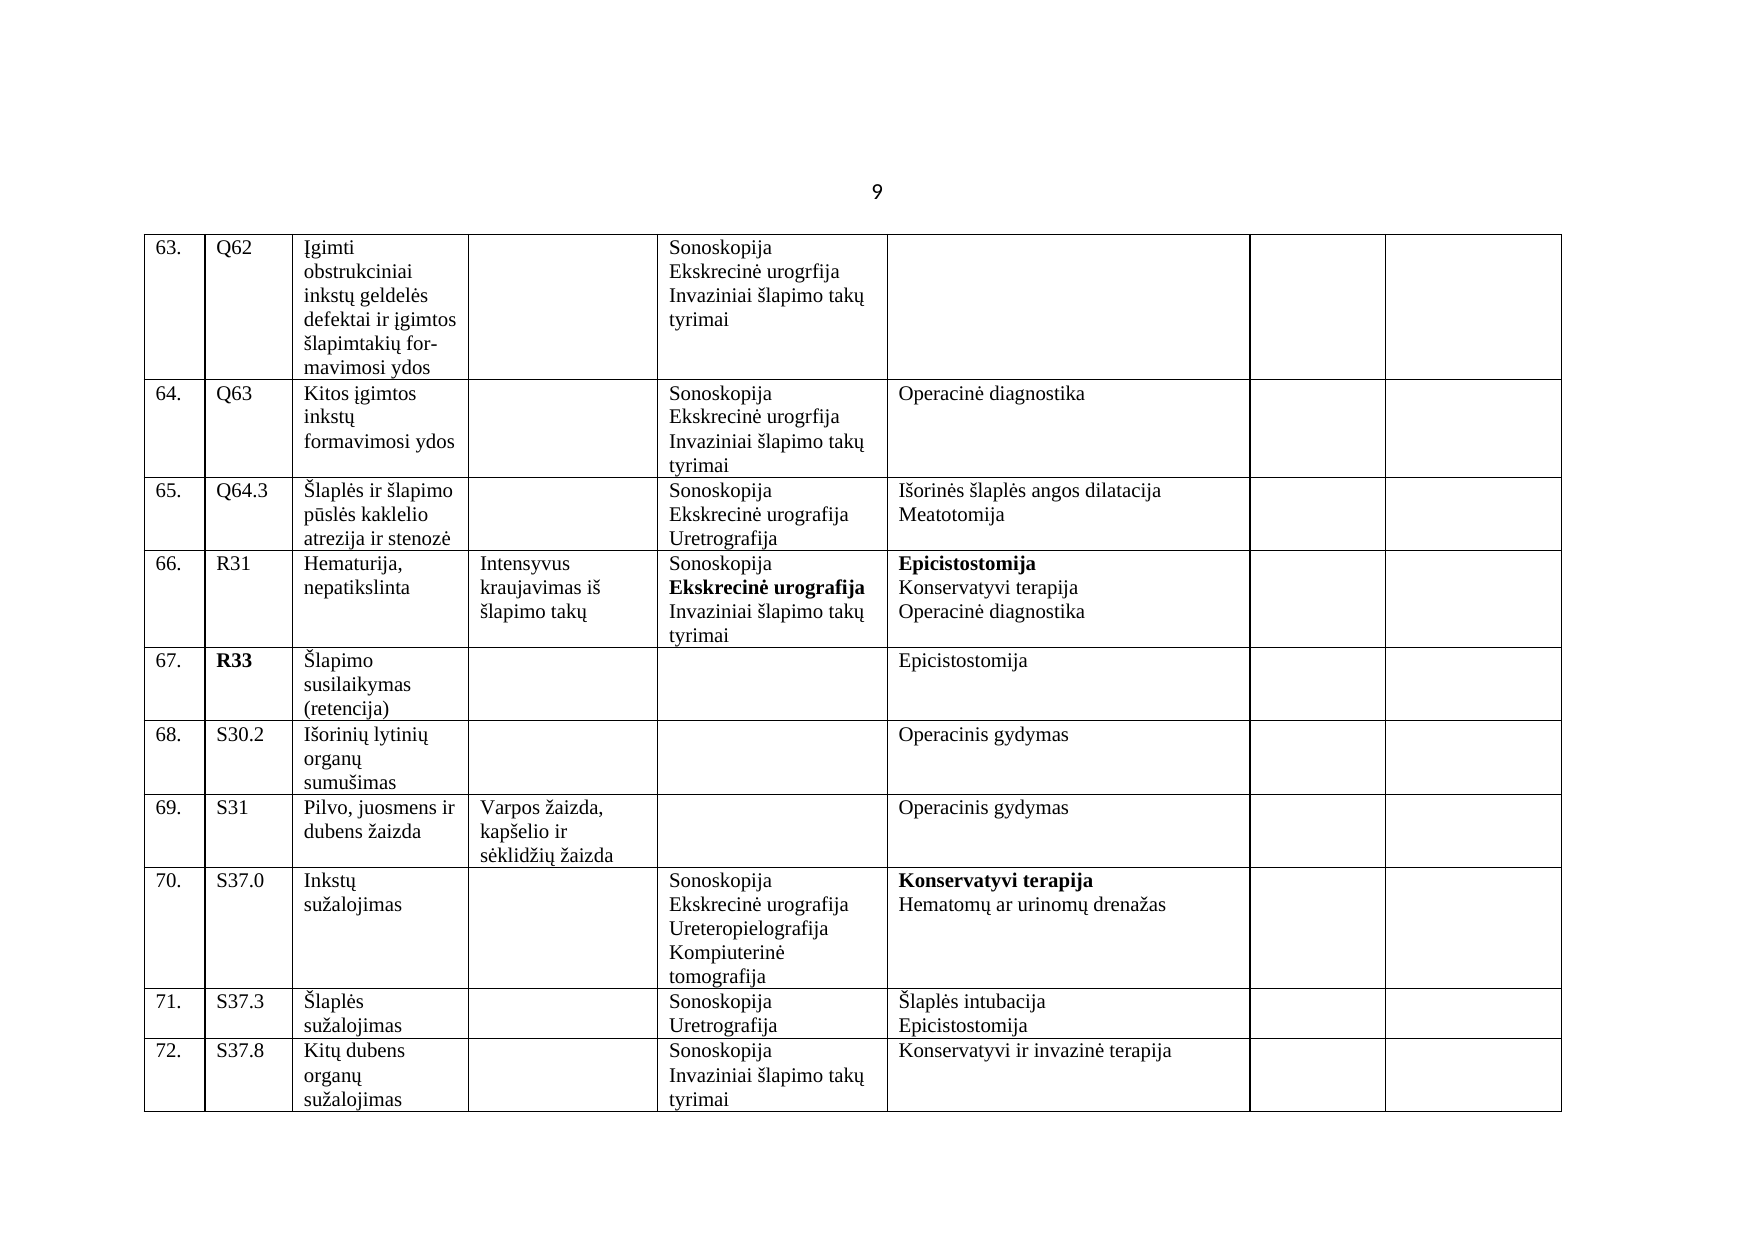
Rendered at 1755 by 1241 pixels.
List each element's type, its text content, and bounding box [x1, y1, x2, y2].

table_cell 71. [145, 989, 204, 1037]
table_cell Epicistostomija Konservatyvi terapija Operacinė diagnostika [888, 551, 1249, 647]
table_cell [1251, 235, 1385, 379]
table_cell 69. [145, 795, 204, 867]
table_cell [469, 1039, 657, 1111]
table_cell S31 [206, 795, 292, 867]
table_cell [1386, 478, 1561, 550]
table_cell 63. [145, 235, 204, 379]
table_cell [1251, 721, 1385, 794]
table_cell [469, 721, 657, 794]
table_cell 67. [145, 648, 204, 720]
table_cell Q62 [206, 235, 292, 379]
table_cell [469, 235, 657, 379]
table_cell [469, 478, 657, 550]
table_cell Kitos įgimtos inkstų formavimosi ydos [293, 380, 468, 477]
table_cell [469, 989, 657, 1037]
table_cell Šlaplės sužalojimas [293, 989, 468, 1037]
table_cell 65. [145, 478, 204, 550]
table_cell Sonoskopija Invaziniai šlapimo takų tyrimai [658, 1039, 887, 1111]
table_cell S37.0 [206, 868, 292, 988]
table_cell [1386, 989, 1561, 1037]
table_cell Konservatyvi terapija Hematomų ar urinomų drenažas [888, 868, 1249, 988]
table_cell [1386, 868, 1561, 988]
table_cell [1251, 868, 1385, 988]
table_cell Įgimti obstrukciniai inkstų geldelės defektai ir įgimtos šlapimtakių for-mavimosi ydos [293, 235, 468, 379]
table_cell Epicistostomija [888, 648, 1249, 720]
table_cell [1386, 1039, 1561, 1111]
table_cell [469, 868, 657, 988]
table_cell Inkstų sužalojimas [293, 868, 468, 988]
table_cell [888, 235, 1249, 379]
table_cell Šlapimo susilaikymas (retencija) [293, 648, 468, 720]
table_cell [658, 648, 887, 720]
table_cell Q64.3 [206, 478, 292, 550]
table_cell Intensyvus kraujavimas iš šlapimo takų [469, 551, 657, 647]
table_cell R31 [206, 551, 292, 647]
table_cell [1251, 478, 1385, 550]
table_cell Kitų dubens organų sužalojimas [293, 1039, 468, 1111]
table_cell [1386, 648, 1561, 720]
table_cell 68. [145, 721, 204, 794]
table_cell S37.8 [206, 1039, 292, 1111]
table_cell [658, 795, 887, 867]
table_cell [1251, 380, 1385, 477]
table_cell [469, 380, 657, 477]
table_cell [1251, 648, 1385, 720]
table_cell 72. [145, 1039, 204, 1111]
table_cell Operacinis gydymas [888, 721, 1249, 794]
table_cell [1251, 1039, 1385, 1111]
table_cell Operacinis gydymas [888, 795, 1249, 867]
table_cell Sonoskopija Uretrografija [658, 989, 887, 1037]
table_cell [469, 648, 657, 720]
table_cell [1386, 795, 1561, 867]
table_cell [1251, 551, 1385, 647]
table_cell Sonoskopija Ekskrecinė urogrfija Invaziniai šlapimo takų tyrimai [658, 380, 887, 477]
table_cell Hematurija, nepatikslinta [293, 551, 468, 647]
table_cell Operacinė diagnostika [888, 380, 1249, 477]
table_cell 66. [145, 551, 204, 647]
table_cell [1251, 989, 1385, 1037]
table_cell Šlaplės intubacija Epicistostomija [888, 989, 1249, 1037]
table_cell 64. [145, 380, 204, 477]
table_cell [1386, 721, 1561, 794]
table_cell R33 [206, 648, 292, 720]
table_cell Q63 [206, 380, 292, 477]
table_cell Šlaplės ir šlapimo pūslės kaklelio atrezija ir stenozė [293, 478, 468, 550]
table_cell Išorinės šlaplės angos dilatacija Meatotomija [888, 478, 1249, 550]
table_cell [1251, 795, 1385, 867]
table_cell 70. [145, 868, 204, 988]
table_cell S37.3 [206, 989, 292, 1037]
table_cell Sonoskopija Ekskrecinė urografija Invaziniai šlapimo takų tyrimai [658, 551, 887, 647]
table_cell Pilvo, juosmens ir dubens žaizda [293, 795, 468, 867]
table_cell [1386, 235, 1561, 379]
table_cell Varpos žaizda, kapšelio ir sėklidžių žaizda [469, 795, 657, 867]
table_cell Sonoskopija Ekskrecinė urografija Uretrografija [658, 478, 887, 550]
table_cell [1386, 380, 1561, 477]
table_cell Konservatyvi ir invazinė terapija [888, 1039, 1249, 1111]
table_cell S30.2 [206, 721, 292, 794]
table_cell Sonoskopija Ekskrecinė urografija Ureteropielografija Kompiuterinė tomografija [658, 868, 887, 988]
table_cell Išorinių lytinių organų sumušimas [293, 721, 468, 794]
table_cell [1386, 551, 1561, 647]
table_cell [658, 721, 887, 794]
table_cell Sonoskopija Ekskrecinė urogrfija Invaziniai šlapimo takų tyrimai [658, 235, 887, 379]
